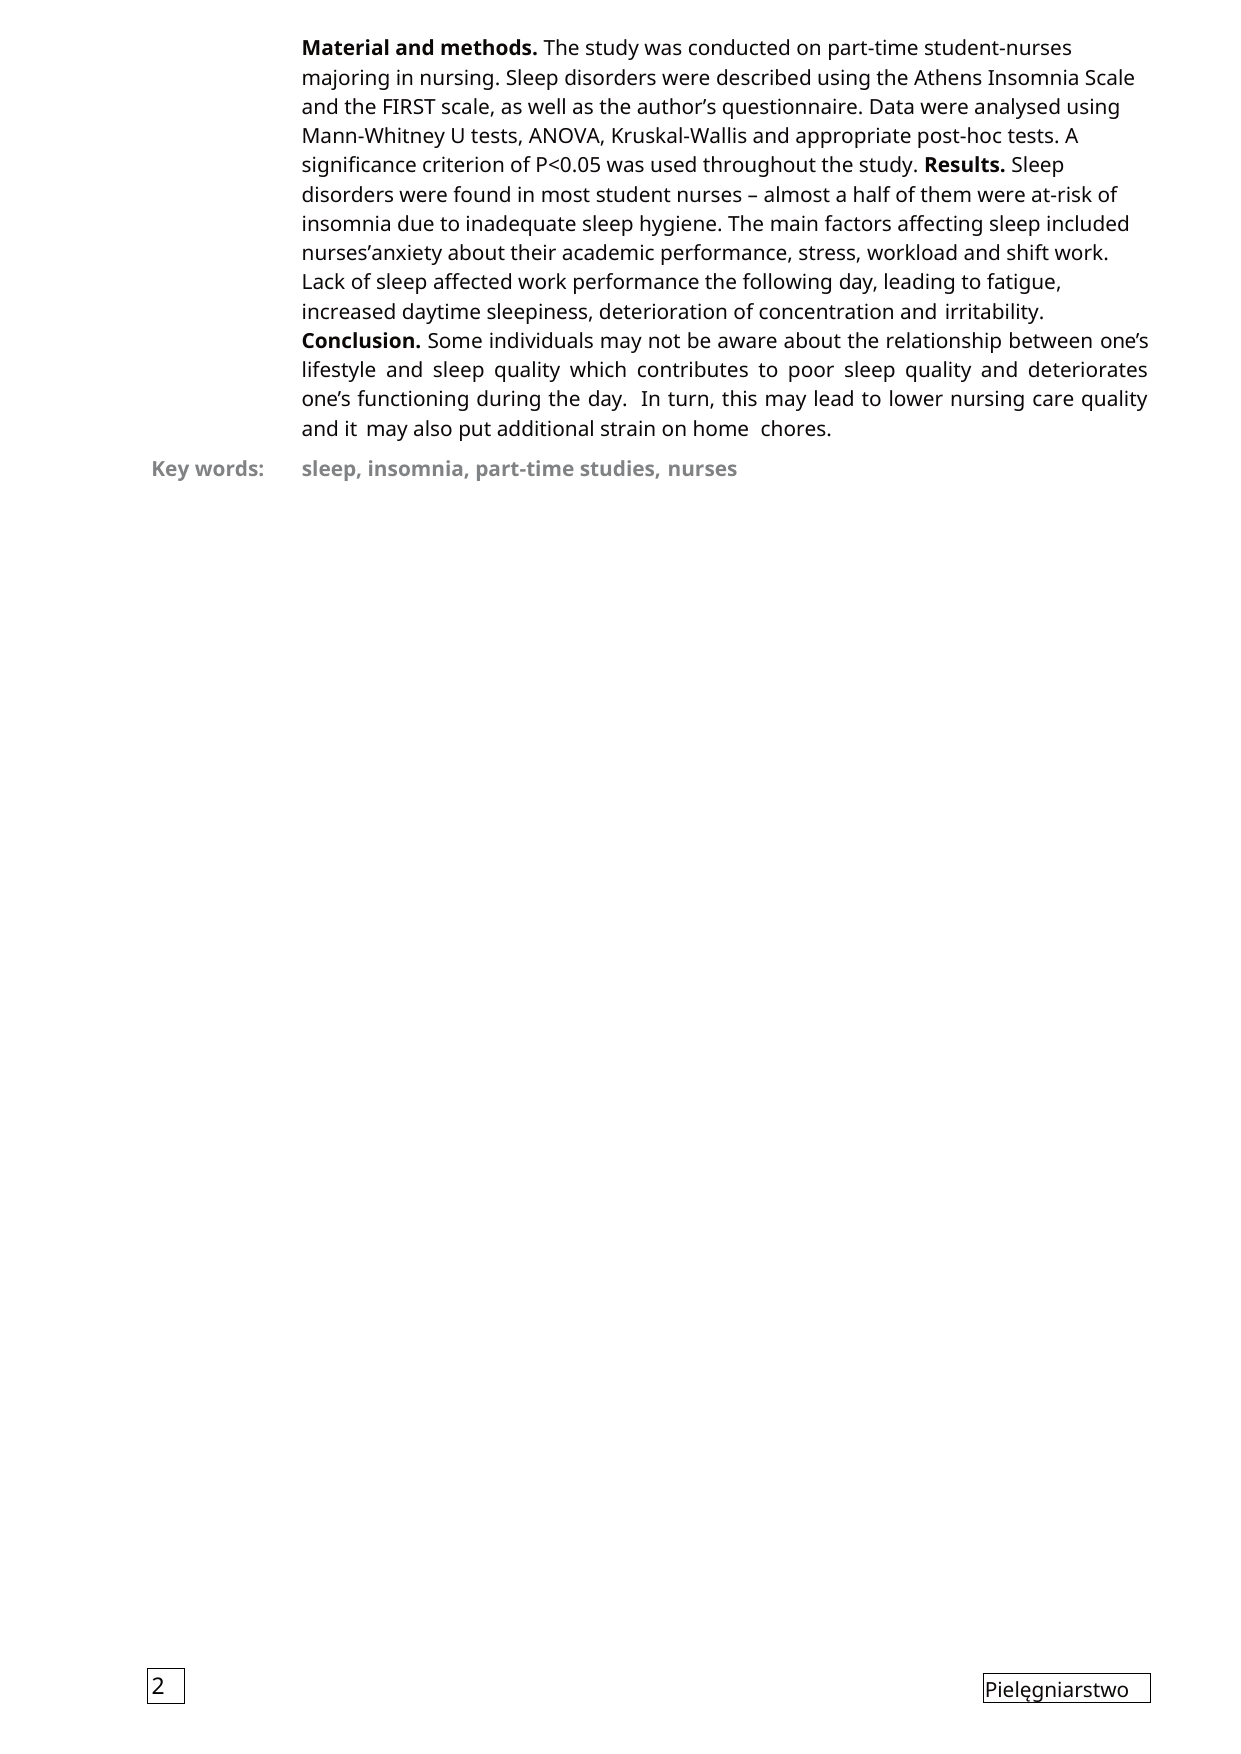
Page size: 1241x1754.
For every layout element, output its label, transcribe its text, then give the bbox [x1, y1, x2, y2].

subtitle Key words: sleep, insomnia, part-time studies, nurses [151, 454, 1161, 483]
text Conclusion. Some individuals may not be aware about the relationship between one’s lifestyle and sleep quality which contributes to poor sleep quality and deteriorates one’s functioning during the day. In turn, this may lead to lower nursing care quality and it may also put additional strain on home chores. [301, 326, 1149, 442]
text Material and methods. The study was conducted on part-time student-nurses majoring in nursing. Sleep disorders were described using the Athens Insomnia Scale and the FIRST scale, as well as the author’s questionnaire. Data were analysed using Mann-Whitney U tests, ANOVA, Kruskal-Wallis and appropriate post-hoc tests. A significance criterion of P<0.05 was used throughout the study. Results. Sleep disorders were found in most student nurses – almost a half of them were at-risk of insomnia due to inadequate sleep hygiene. The main factors affecting sleep included nurses’anxiety about their academic performance, stress, workload and shift work. Lack of sleep affected work performance the following day, leading to fatigue, increased daytime sleepiness, deterioration of concentration and irritability. [301, 33, 1149, 325]
